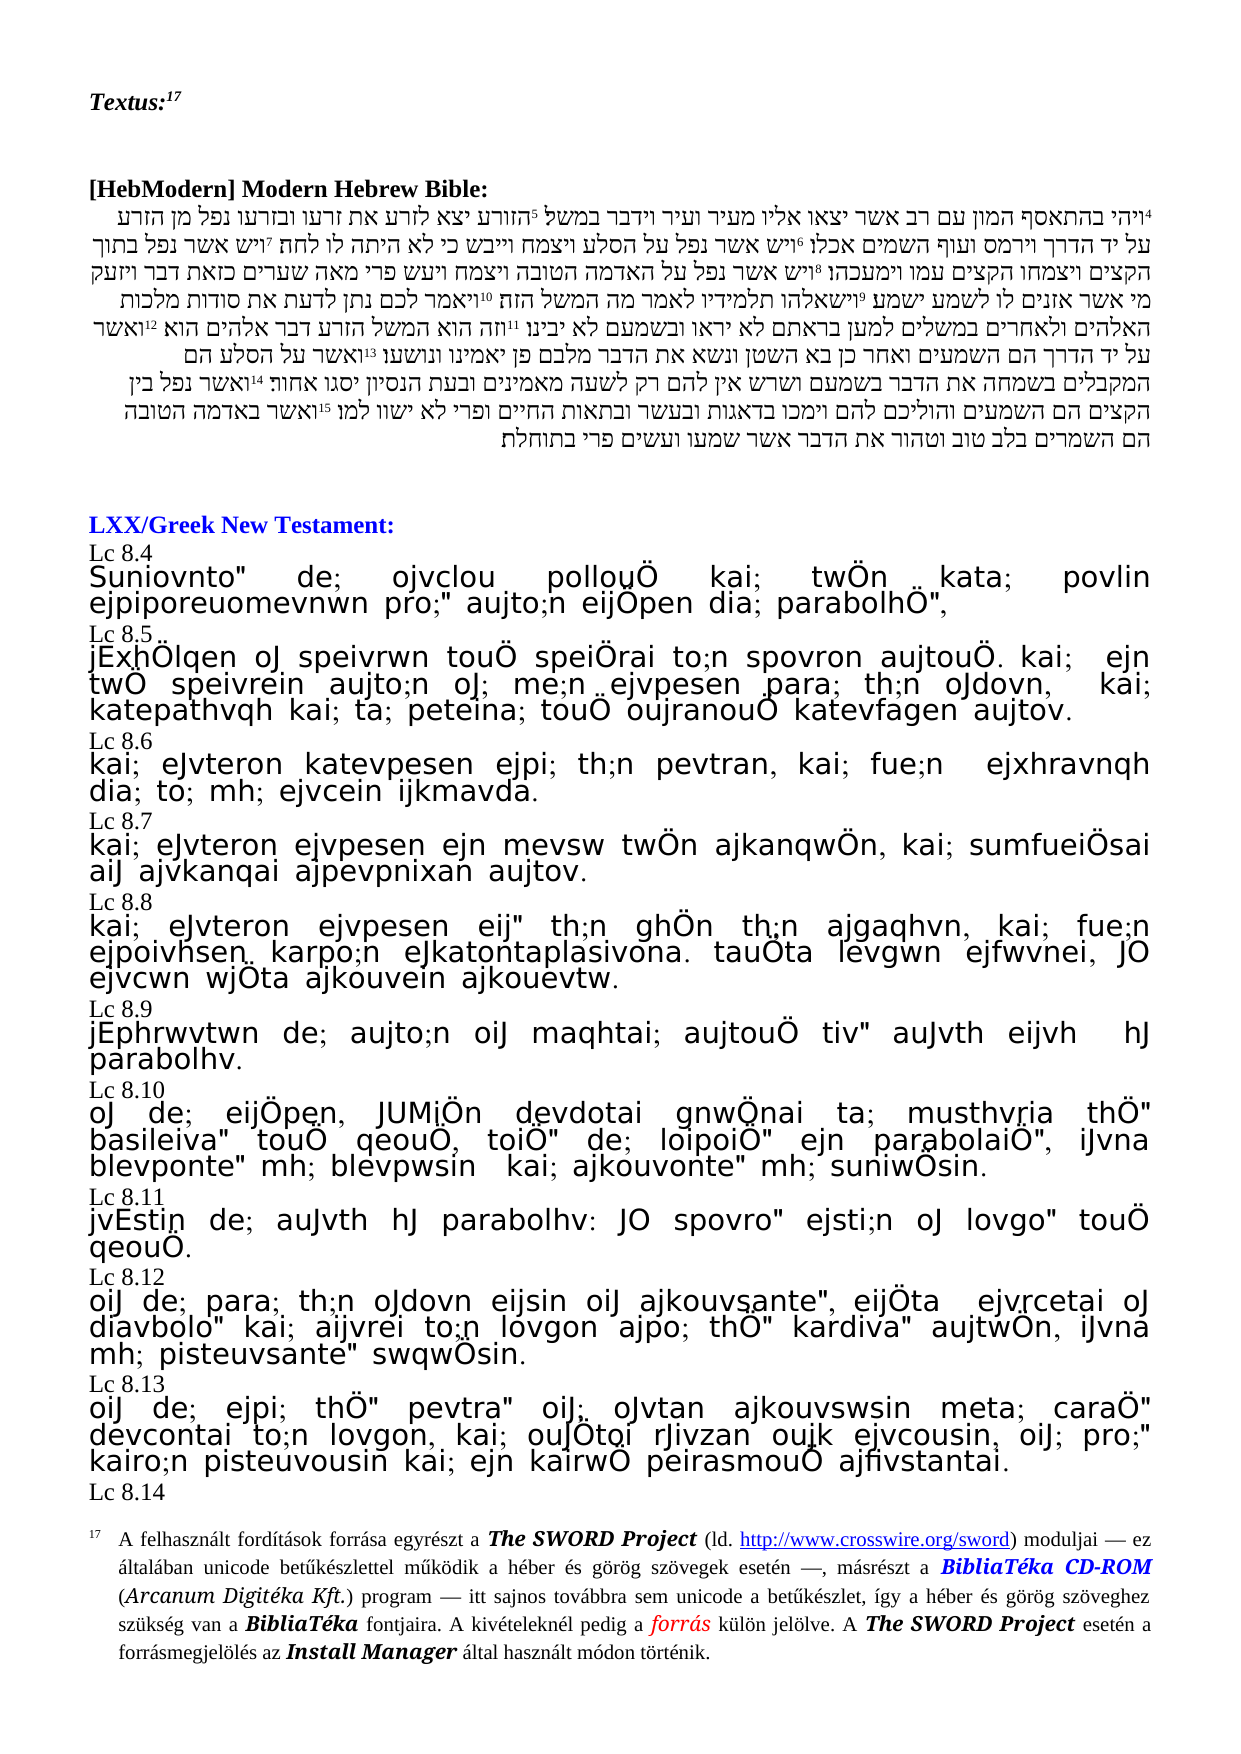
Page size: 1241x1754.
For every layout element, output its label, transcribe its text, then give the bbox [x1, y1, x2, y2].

text Lc 8.7 [88, 807, 1152, 835]
text Lc 8.12 [88, 1263, 1152, 1291]
text kai; eJvteron ejvpesen ejn mevsw twÖn ajkanqwÖn, kai; sumfueiÖsai aiJ ajvkanqai ajpevpnixan aujtov. [88, 835, 1152, 888]
text jvEstin de; auJvth hJ parabolhv: JO spovro" ejsti;n oJ lovgo" touÖ qeouÖ. [88, 1211, 1152, 1263]
text jExhÖlqen oJ speivrwn touÖ speiÖrai to;n spovron aujtouÖ. kai; ejn twÖ speivrein aujto;n oJ; me;n ejvpesen para; th;n oJdovn, kai; katepathvqh kai; ta; peteina; touÖ oujranouÖ katevfagen aujtov. [88, 647, 1152, 727]
text [HebModern] Modern Hebrew Bible: [88, 175, 1152, 203]
text 4ויהי בהתאסף המון עם רב אשר יצאו אליו מעיר ועיר וידבר במשל׃ 5הזורע יצא לזרע את זרעו ובזרעו נפל מן הזרע על יד הדרך וירמס ועוף השמים אכלו׃ 6ויש אשר נפל על הסלע ויצמח וייבש כי לא היתה לו לחה׃ 7ויש אשר נפל בתוך הקצים ויצמחו הקצים עמו וימעכהו׃ 8ויש אשר נפל על האדמה הטובה ויצמח ויעש פרי מאה שערים כזאת דבר ויזעק מי אשר אזנים לו לשמע ישמע׃ 9וישאלהו תלמידיו לאמר מה המשל הזה׃ 10ויאמר לכם נתן לדעת את סודות מלכות האלהים ולאחרים במשלים למען בראתם לא יראו ובשמעם לא יבינו׃ 11וזה הוא המשל הזרע דבר אלהים הוא׃ 12ואשר על יד הדרך הם השמעים ואחר כן בא השטן ונשא את הדבר מלבם פן יאמינו ונושעו׃ 13ואשר על הסלע הם המקבלים בשמחה את הדבר בשמעם ושרש אין להם רק לשעה מאמינים ובעת הנסיון יסגו אחור׃ 14ואשר נפל בין הקצים הם השמעים והוליכם להם וימכו בדאגות ובעשר ובתאות החיים ופרי לא ישוו למו׃ 15ואשר באדמה הטובה הם השמרים בלב טוב וטהור את הדבר אשר שמעו ועשים פרי בתוחלת׃ [88, 203, 1152, 452]
text Lc 8.14 [88, 1478, 1152, 1505]
text Textus: [88, 88, 1152, 116]
text Lc 8.6 [88, 727, 1152, 754]
text LXX/Greek New Testament: [88, 511, 1152, 539]
text Lc 8.4 [88, 539, 1152, 567]
text Lc 8.5 [88, 620, 1152, 647]
text jEphrwvtwn de; aujto;n oiJ maqhtai; aujtouÖ tiv" auJvth eijvh hJ parabolhv. [88, 1023, 1152, 1076]
text kai; eJvteron katevpesen ejpi; th;n pevtran, kai; fue;n ejxhravnqh dia; to; mh; ejvcein ijkmavda. [88, 754, 1152, 807]
text kai; eJvteron ejvpesen eij" th;n ghÖn th;n ajgaqhvn, kai; fue;n ejpoivhsen karpo;n eJkatontaplasivona. tauÖta levgwn ejfwvnei, JO ejvcwn wjÖta ajkouvein ajkouevtw. [88, 916, 1152, 995]
text Lc 8.8 [88, 888, 1152, 916]
text oiJ de; ejpi; thÖ" pevtra" oiJ; oJvtan ajkouvswsin meta; caraÖ" devcontai to;n lovgon, kai; ouJÖtoi rJivzan oujk ejvcousin, oiJ; pro;" kairo;n pisteuvousin kai; ejn kairwÖ peirasmouÖ ajfivstantai. [88, 1398, 1152, 1478]
text Lc 8.10 [88, 1076, 1152, 1103]
text A felhasznált fordítások forrása egyrészt a The SWORD Project (ld. http://www.crosswire.org/sword) moduljai — ez általában unicode betűkészlettel működik a héber és görög szövegek esetén —, másrészt a BibliaTéka CD-ROM (Arcanum Digitéka Kft.) program — itt sajnos továbbra sem unicode a betűkészlet, így a héber és görög szöveghez szükség van a BibliaTéka fontjaira. A kivételeknél pedig a forrás külön jelölve. A The SWORD Project esetén a forrásmegjelölés az Install Manager által használt módon történik. [88, 1524, 1152, 1665]
text oJ de; eijÖpen, JUMiÖn devdotai gnwÖnai ta; musthvria thÖ" basileiva" touÖ qeouÖ, toiÖ" de; loipoiÖ" ejn parabolaiÖ", iJvna blevponte" mh; blevpwsin kai; ajkouvonte" mh; suniwÖsin. [88, 1103, 1152, 1183]
text Suniovnto" de; ojvclou pollouÖ kai; twÖn kata; povlin ejpiporeuomevnwn pro;" aujto;n eijÖpen dia; parabolhÖ", [88, 567, 1152, 620]
text Lc 8.9 [88, 995, 1152, 1023]
text oiJ de; para; th;n oJdovn eijsin oiJ ajkouvsante", eijÖta ejvrcetai oJ diavbolo" kai; aijvrei to;n lovgon ajpo; thÖ" kardiva" aujtwÖn, iJvna mh; pisteuvsante" swqwÖsin. [88, 1291, 1152, 1371]
text Lc 8.13 [88, 1371, 1152, 1398]
text Lc 8.11 [88, 1183, 1152, 1211]
